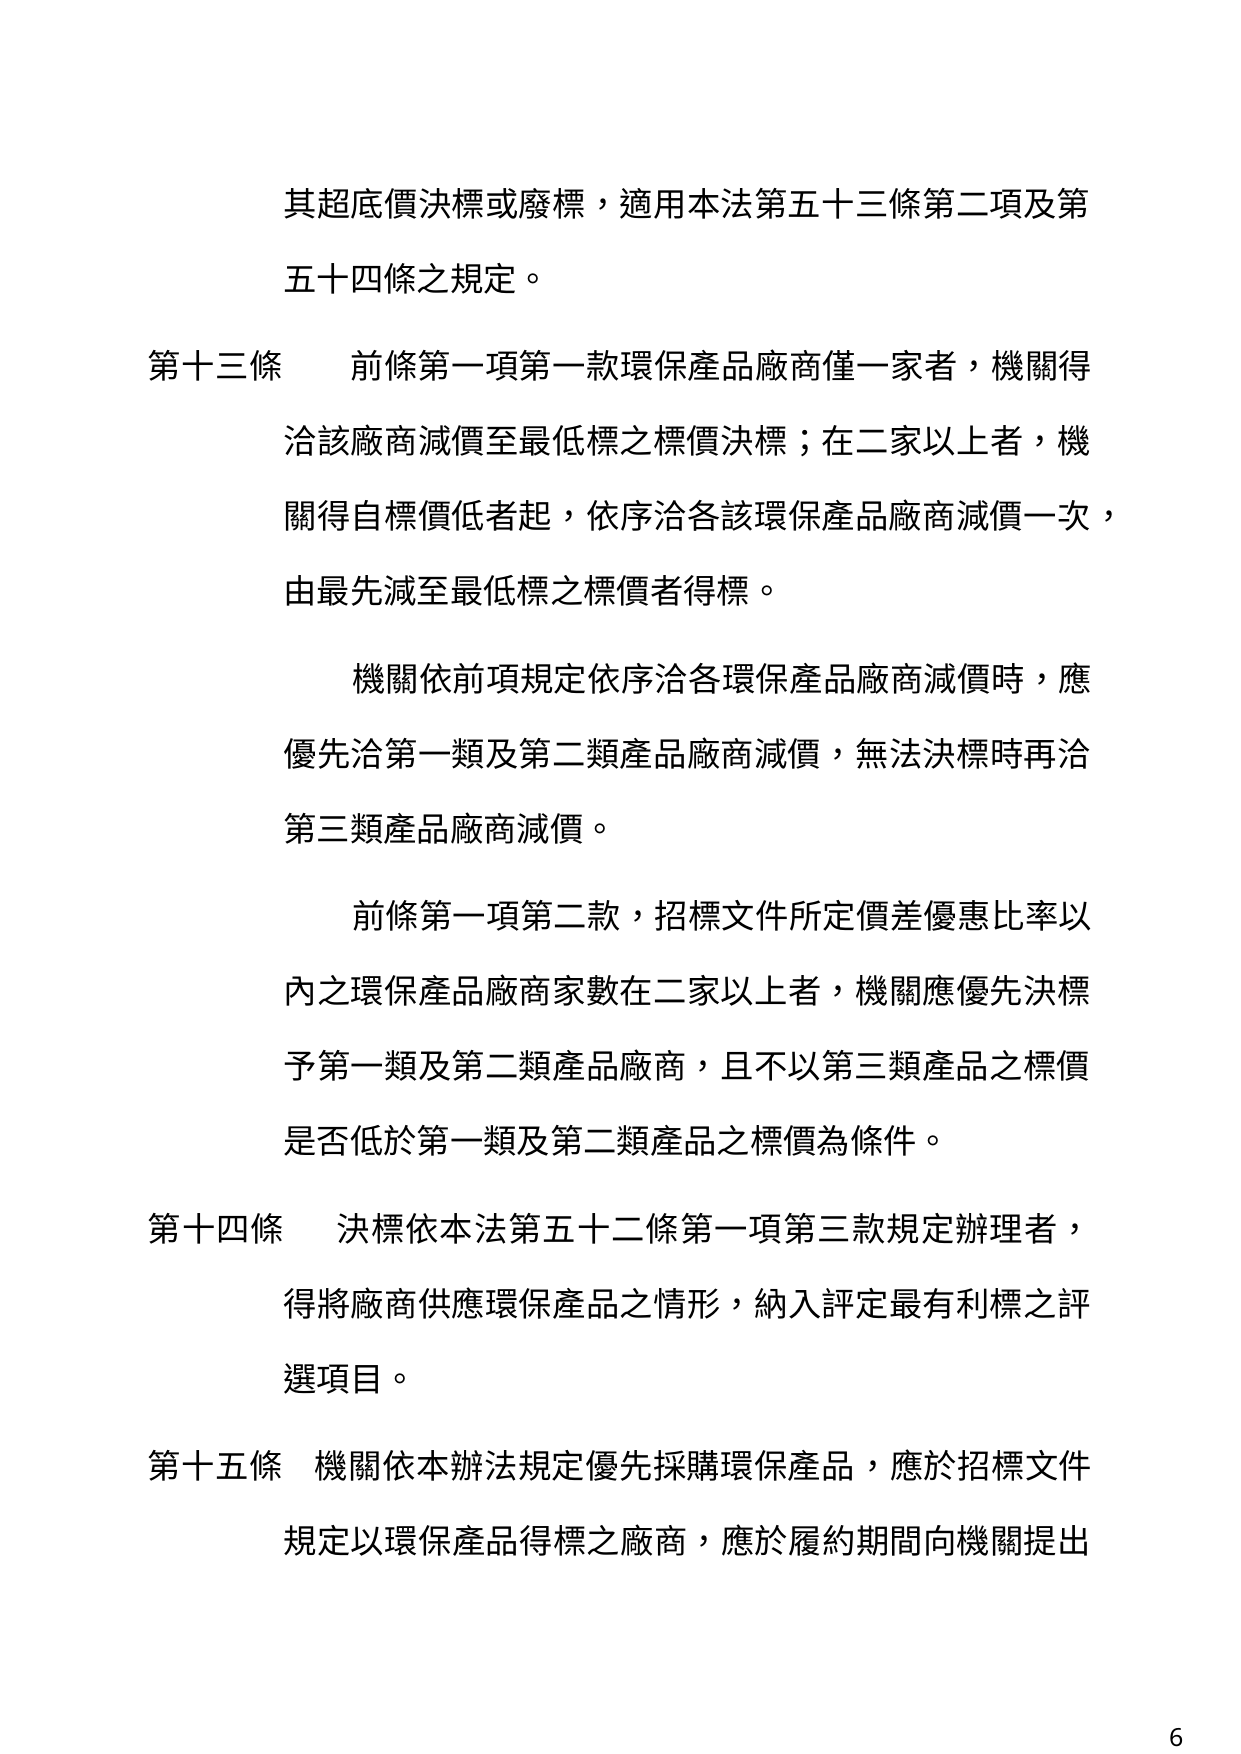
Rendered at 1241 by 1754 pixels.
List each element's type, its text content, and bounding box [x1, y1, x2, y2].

text 第十五條 機關依本辦法規定優先採購環保產品，應於招標文件規定以環保產品得標之廠商，應於履約期間向機關提出 [148, 1427, 1092, 1577]
text 依前項規定計算得優先決標予環保產品廠商之標價，其超底價決標或廢標，適用本法第五十三條第二項及第五十四條之規定。 [283, 164, 1092, 314]
text 第十三條 前條第一項第一款環保產品廠商僅一家者，機關得洽該廠商減價至最低標之標價決標；在二家以上者，機關得自標價低者起，依序洽各該環保產品廠商減價一次，由最先減至最低標之標價者得標。 [148, 327, 1092, 627]
text 機關依前項規定依序洽各環保產品廠商減價時，應優先洽第一類及第二類產品廠商減價，無法決標時再洽第三類產品廠商減價。 [283, 639, 1092, 864]
text 前條第一項第二款，招標文件所定價差優惠比率以內之環保產品廠商家數在二家以上者，機關應優先決標予第一類及第二類產品廠商，且不以第三類產品之標價是否低於第一類及第二類產品之標價為條件。 [283, 877, 1092, 1177]
text 第十四條 決標依本法第五十二條第一項第三款規定辦理者，得將廠商供應環保產品之情形，納入評定最有利標之評選項目。 [148, 1189, 1092, 1414]
